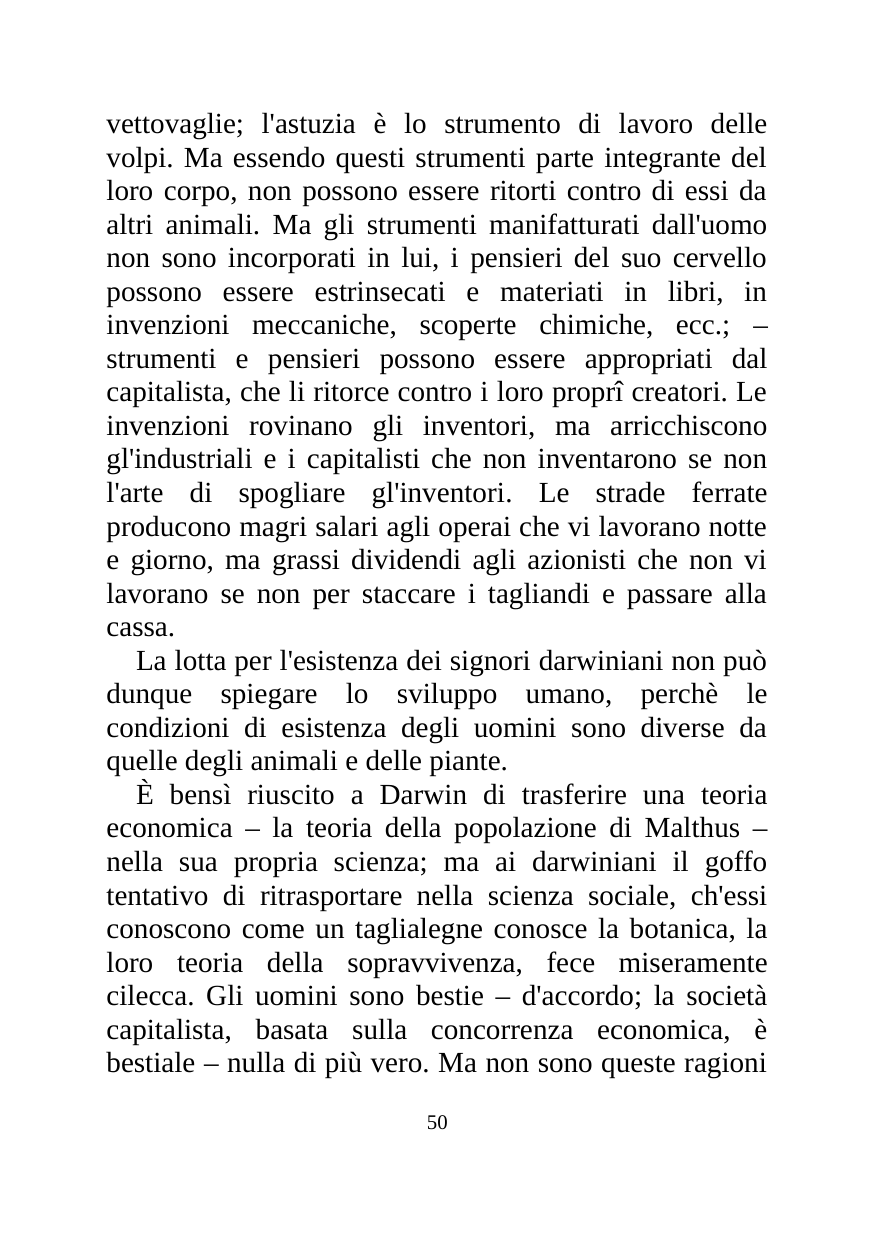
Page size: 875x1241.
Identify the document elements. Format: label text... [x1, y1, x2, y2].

text È bensì riuscito a Darwin di trasferire una teoria economica – la teoria della popolazione di Malthus – nella sua propria scienza; ma ai darwiniani il goffo tentativo di ritrasportare nella scienza sociale, ch'essi conoscono come un taglialegne conosce la botanica, la loro teoria della sopravvivenza, fece miseramente cilecca. Gli uomini sono bestie – d'accordo; la società capitalista, basata sulla concorrenza economica, è bestiale – nulla di più vero. Ma non sono queste ragioni [106, 777, 768, 1079]
text vettovaglie; l'astuzia è lo strumento di lavoro delle volpi. Ma essendo questi strumenti parte integrante del loro corpo, non possono essere ritorti contro di essi da altri animali. Ma gli strumenti manifatturati dall'uomo non sono incorporati in lui, i pensieri del suo cervello possono essere estrinsecati e materiati in libri, in invenzioni meccaniche, scoperte chimiche, ecc.; – strumenti e pensieri possono essere appropriati dal capitalista, che li ritorce contro i loro proprî creatori. Le invenzioni rovinano gli inventori, ma arricchiscono gl'industriali e i capitalisti che non inventarono se non l'arte di spogliare gl'inventori. Le strade ferrate producono magri salari agli operai che vi lavorano notte e giorno, ma grassi dividendi agli azionisti che non vi lavorano se non per staccare i tagliandi e passare alla cassa. [106, 106, 768, 643]
text La lotta per l'esistenza dei signori darwiniani non può dunque spiegare lo sviluppo umano, perchè le condizioni di esistenza degli uomini sono diverse da quelle degli animali e delle piante. [106, 643, 768, 777]
